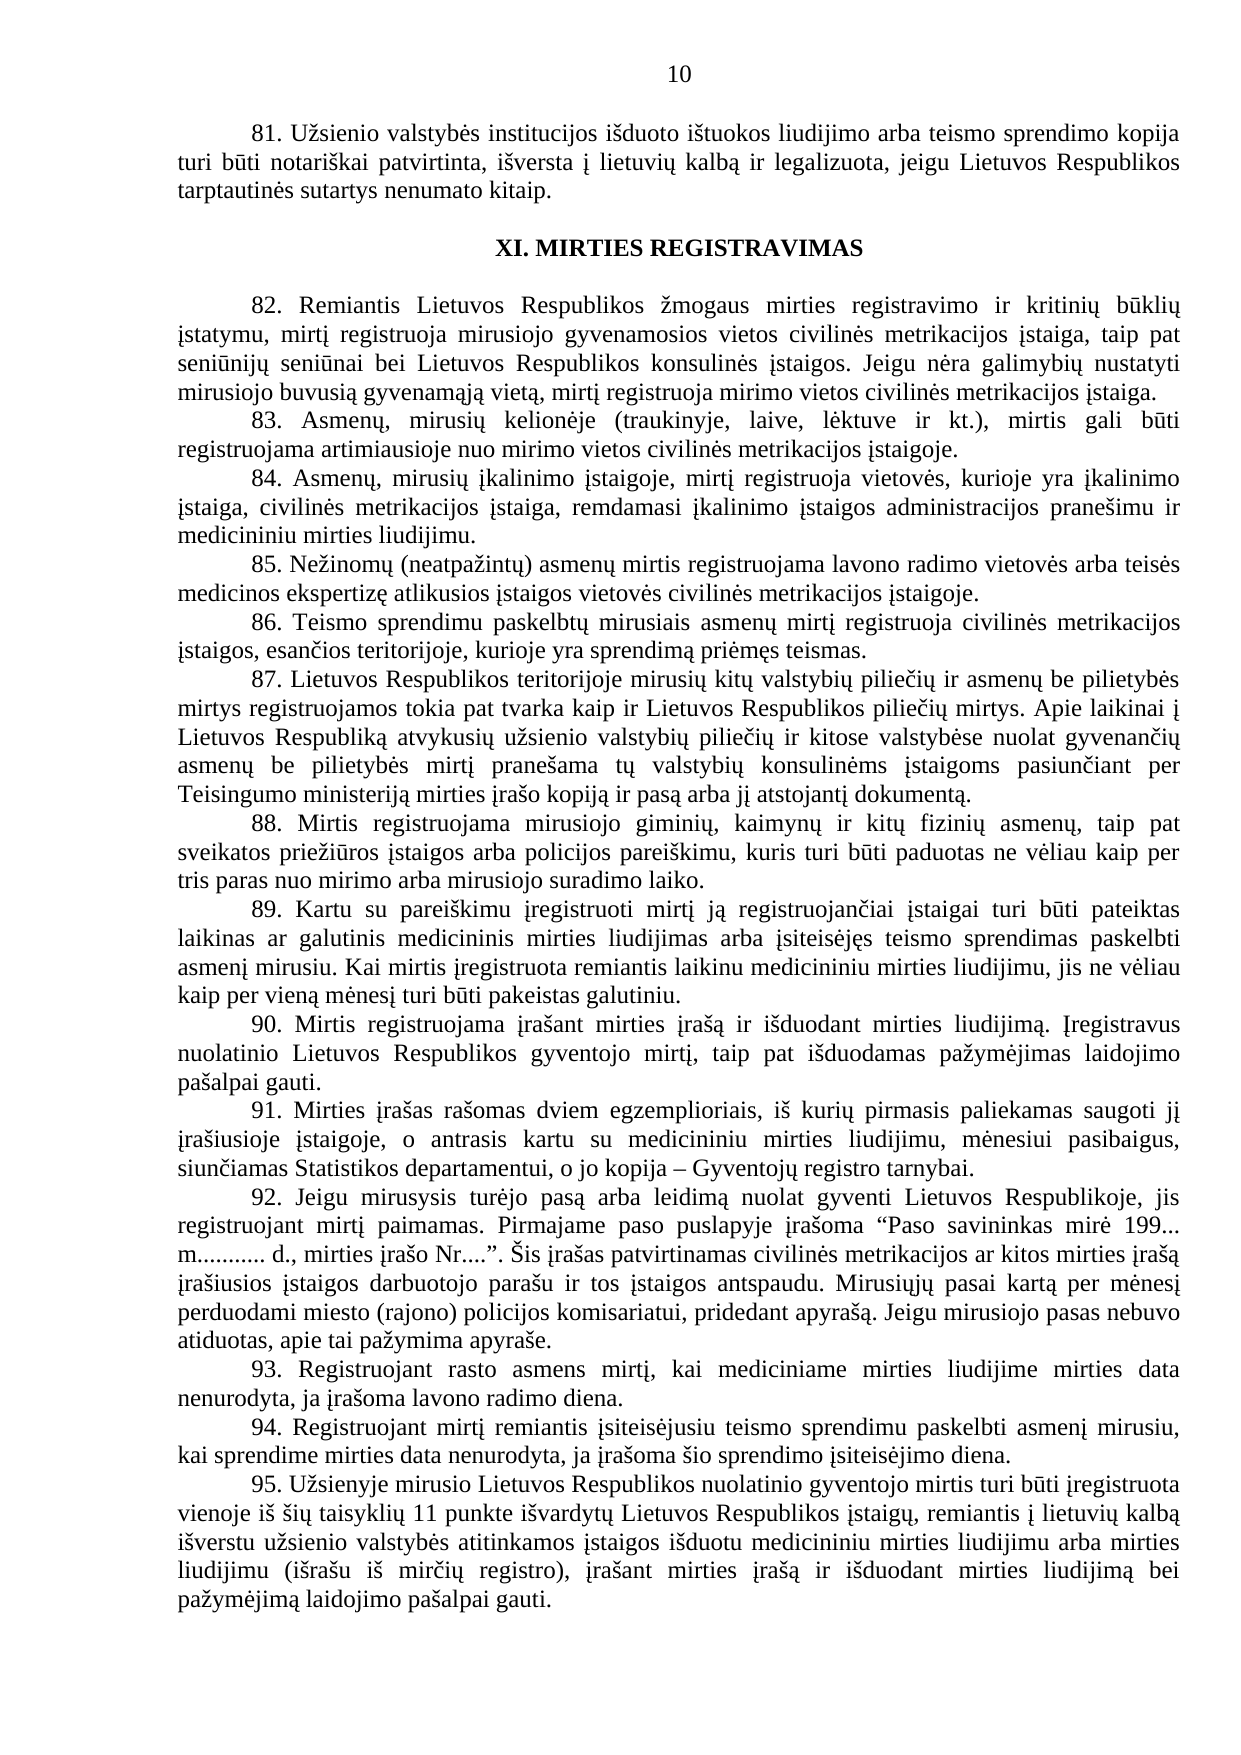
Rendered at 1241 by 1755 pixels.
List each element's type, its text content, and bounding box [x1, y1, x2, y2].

text 91. Mirties įrašas rašomas dviem egzemplioriais, iš kurių pirmasis paliekamas saugoti jį įrašiusioje įstaigoje, o antrasis kartu su medicininiu mirties liudijimu, mėnesiui pasibaigus, siunčiamas Statistikos departamentui, o jo kopija – Gyventojų registro tarnybai. [177, 1096, 1181, 1182]
text 86. Teismo sprendimu paskelbtų mirusiais asmenų mirtį registruoja civilinės metrikacijos įstaigos, esančios teritorijoje, kurioje yra sprendimą priėmęs teismas. [177, 607, 1181, 664]
text 89. Kartu su pareiškimu įregistruoti mirtį ją registruojančiai įstaigai turi būti pateiktas laikinas ar galutinis medicininis mirties liudijimas arba įsiteisėjęs teismo sprendimas paskelbti asmenį mirusiu. Kai mirtis įregistruota remiantis laikinu medicininiu mirties liudijimu, jis ne vėliau kaip per vieną mėnesį turi būti pakeistas galutiniu. [177, 894, 1181, 1009]
text 95. Užsienyje mirusio Lietuvos Respublikos nuolatinio gyventojo mirtis turi būti įregistruota vienoje iš šių taisyklių 11 punkte išvardytų Lietuvos Respublikos įstaigų, remiantis į lietuvių kalbą išverstu užsienio valstybės atitinkamos įstaigos išduotu medicininiu mirties liudijimu arba mirties liudijimu (išrašu iš mirčių registro), įrašant mirties įrašą ir išduodant mirties liudijimą bei pažymėjimą laidojimo pašalpai gauti. [177, 1469, 1181, 1613]
text 88. Mirtis registruojama mirusiojo giminių, kaimynų ir kitų fizinių asmenų, taip pat sveikatos priežiūros įstaigos arba policijos pareiškimu, kuris turi būti paduotas ne vėliau kaip per tris paras nuo mirimo arba mirusiojo suradimo laiko. [177, 808, 1181, 894]
text 90. Mirtis registruojama įrašant mirties įrašą ir išduodant mirties liudijimą. Įregistravus nuolatinio Lietuvos Respublikos gyventojo mirtį, taip pat išduodamas pažymėjimas laidojimo pašalpai gauti. [177, 1009, 1181, 1096]
text 85. Nežinomų (neatpažintų) asmenų mirtis registruojama lavono radimo vietovės arba teisės medicinos ekspertizę atlikusios įstaigos vietovės civilinės metrikacijos įstaigoje. [177, 549, 1181, 607]
text 83. Asmenų, mirusių kelionėje (traukinyje, laive, lėktuve ir kt.), mirtis gali būti registruojama artimiausioje nuo mirimo vietos civilinės metrikacijos įstaigoje. [177, 406, 1181, 463]
text 82. Remiantis Lietuvos Respublikos žmogaus mirties registravimo ir kritinių būklių įstatymu, mirtį registruoja mirusiojo gyvenamosios vietos civilinės metrikacijos įstaiga, taip pat seniūnijų seniūnai bei Lietuvos Respublikos konsulinės įstaigos. Jeigu nėra galimybių nustatyti mirusiojo buvusią gyvenamąją vietą, mirtį registruoja mirimo vietos civilinės metrikacijos įstaiga. [177, 291, 1181, 406]
text 94. Registruojant mirtį remiantis įsiteisėjusiu teismo sprendimu paskelbti asmenį mirusiu, kai sprendime mirties data nenurodyta, ja įrašoma šio sprendimo įsiteisėjimo diena. [177, 1412, 1181, 1469]
text 93. Registruojant rasto asmens mirtį, kai mediciniame mirties liudijime mirties data nenurodyta, ja įrašoma lavono radimo diena. [177, 1354, 1181, 1412]
text 87. Lietuvos Respublikos teritorijoje mirusių kitų valstybių piliečių ir asmenų be pilietybės mirtys registruojamos tokia pat tvarka kaip ir Lietuvos Respublikos piliečių mirtys. Apie laikinai į Lietuvos Respubliką atvykusių užsienio valstybių piliečių ir kitose valstybėse nuolat gyvenančių asmenų be pilietybės mirtį pranešama tų valstybių konsulinėms įstaigoms pasiunčiant per Teisingumo ministeriją mirties įrašo kopiją ir pasą arba jį atstojantį dokumentą. [177, 664, 1181, 808]
text 84. Asmenų, mirusių įkalinimo įstaigoje, mirtį registruoja vietovės, kurioje yra įkalinimo įstaiga, civilinės metrikacijos įstaiga, remdamasi įkalinimo įstaigos administracijos pranešimu ir medicininiu mirties liudijimu. [177, 463, 1181, 549]
text XI. MIRTIES REGISTRAVIMAS [177, 233, 1181, 262]
text 92. Jeigu mirusysis turėjo pasą arba leidimą nuolat gyventi Lietuvos Respublikoje, jis registruojant mirtį paimamas. Pirmajame paso puslapyje įrašoma “Paso savininkas mirė 199... m........... d., mirties įrašo Nr....”. Šis įrašas patvirtinamas civilinės metrikacijos ar kitos mirties įrašą įrašiusios įstaigos darbuotojo parašu ir tos įstaigos antspaudu. Mirusiųjų pasai kartą per mėnesį perduodami miesto (rajono) policijos komisariatui, pridedant apyrašą. Jeigu mirusiojo pasas nebuvo atiduotas, apie tai pažymima apyraše. [177, 1182, 1181, 1354]
text 81. Užsienio valstybės institucijos išduoto ištuokos liudijimo arba teismo sprendimo kopija turi būti notariškai patvirtinta, išversta į lietuvių kalbą ir legalizuota, jeigu Lietuvos Respublikos tarptautinės sutartys nenumato kitaip. [177, 118, 1181, 204]
